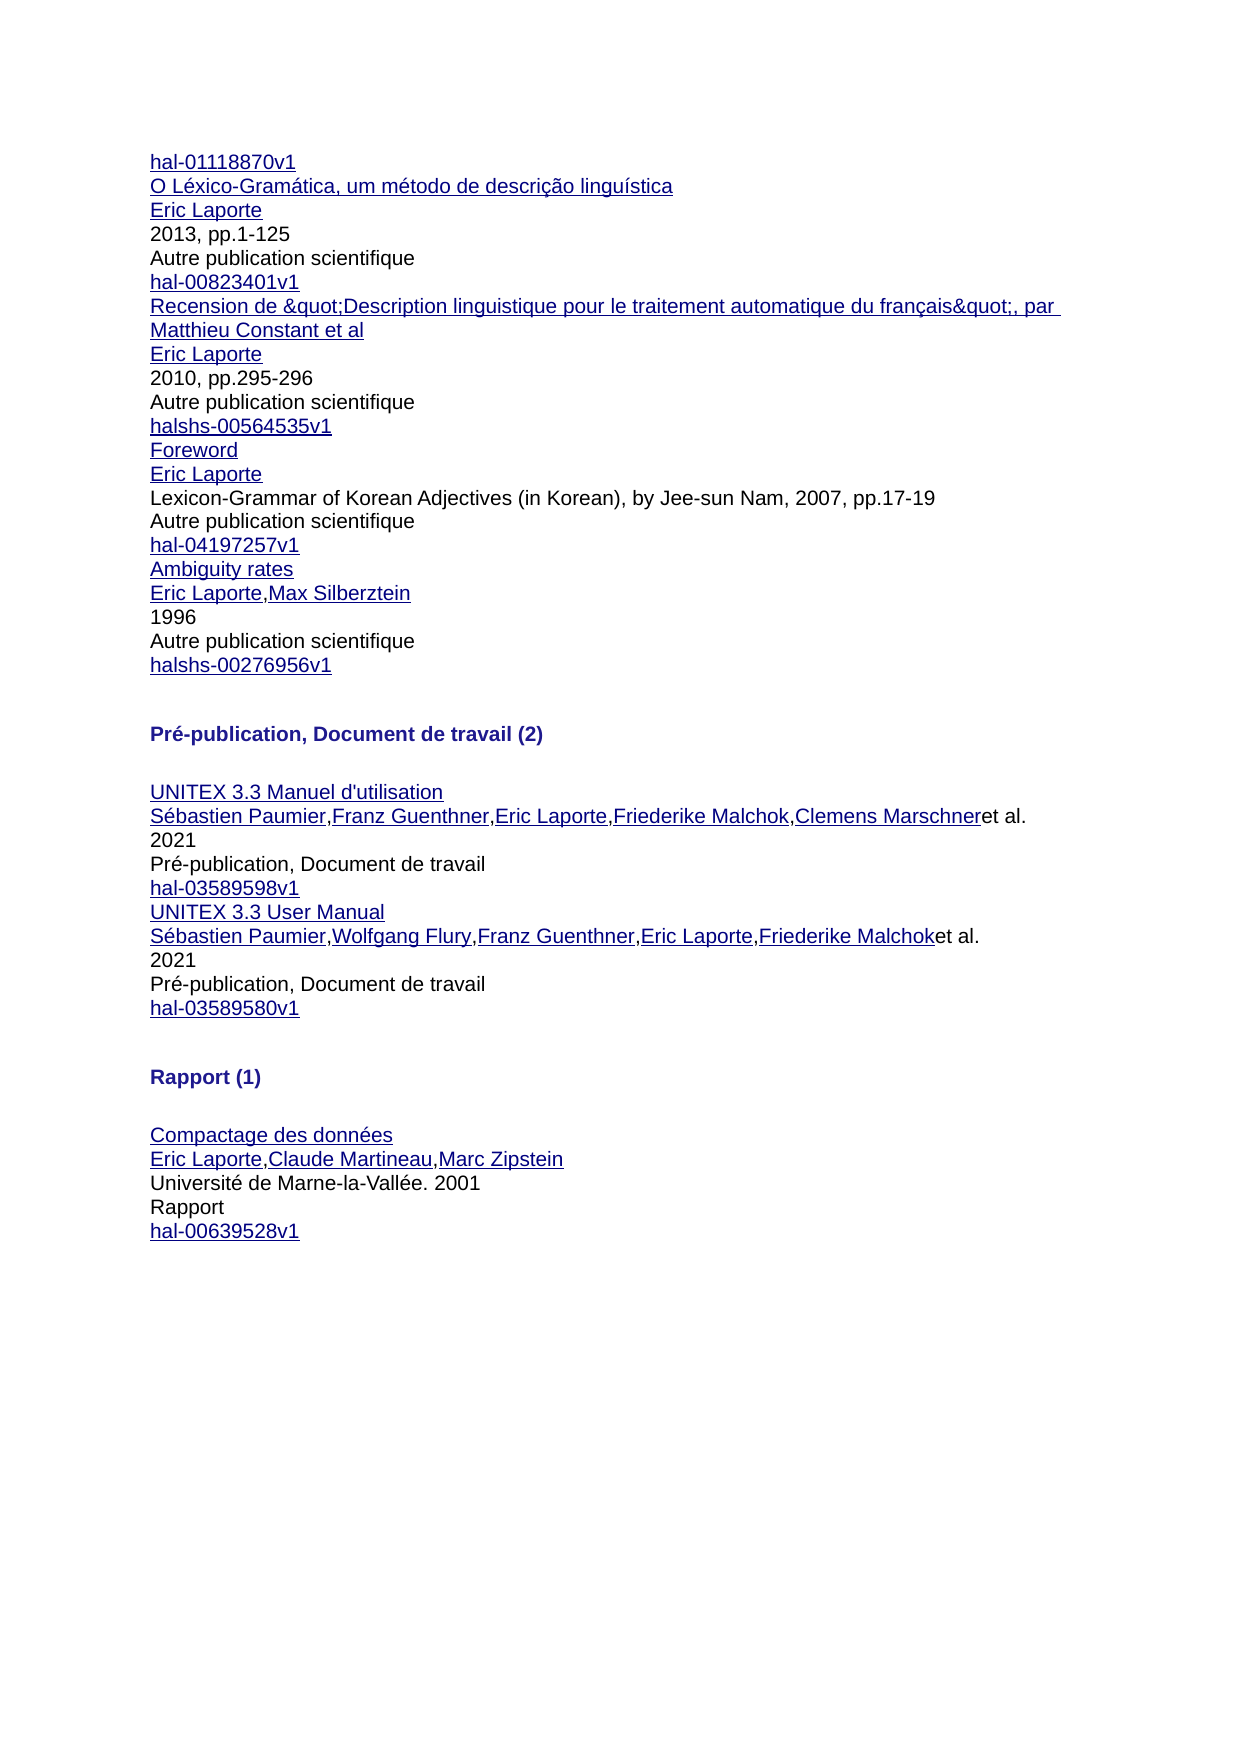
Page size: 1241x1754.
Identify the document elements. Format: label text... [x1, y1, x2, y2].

table_cell Ambiguity rates Eric Laporte,Max Silberztein 1996 Autre publication scientifique halshs-00276956v1 [150, 557, 1090, 677]
table_header Compactage des données Eric Laporte,Claude Martineau,Marc Zipstein Université de Marne-la-Vallée. 2001 Rapport hal-00639528v1 [150, 1123, 1090, 1243]
table_cell hal-01118870v1 [150, 150, 1090, 174]
subtitle Rapport (1) [150, 1064, 1090, 1088]
table_cell Recension de &quot;Description linguistique pour le traitement automatique du français&quot;, par Matthieu Constant et al Eric Laporte 2010, pp.295-296 Autre publication scientifique halshs-00564535v1 [150, 294, 1090, 437]
table_cell Foreword Eric Laporte Lexicon-Grammar of Korean Adjectives (in Korean), by Jee-sun Nam, 2007, pp.17-19 Autre publication scientifique hal-04197257v1 [150, 438, 1090, 557]
table_cell UNITEX 3.3 User Manual Sébastien Paumier,Wolfgang Flury,Franz Guenthner,Eric Laporte,Friederike Malchoket al. 2021 Pré-publication, Document de travail hal-03589580v1 [150, 900, 1090, 1020]
subtitle Pré-publication, Document de travail (2) [150, 722, 1090, 746]
table_cell O Léxico-Gramática, um método de descrição linguística Eric Laporte 2013, pp.1-125 Autre publication scientifique hal-00823401v1 [150, 174, 1090, 294]
table_header UNITEX 3.3 Manuel d'utilisation Sébastien Paumier,Franz Guenthner,Eric Laporte,Friederike Malchok,Clemens Marschneret al. 2021 Pré-publication, Document de travail hal-03589598v1 [150, 780, 1090, 900]
